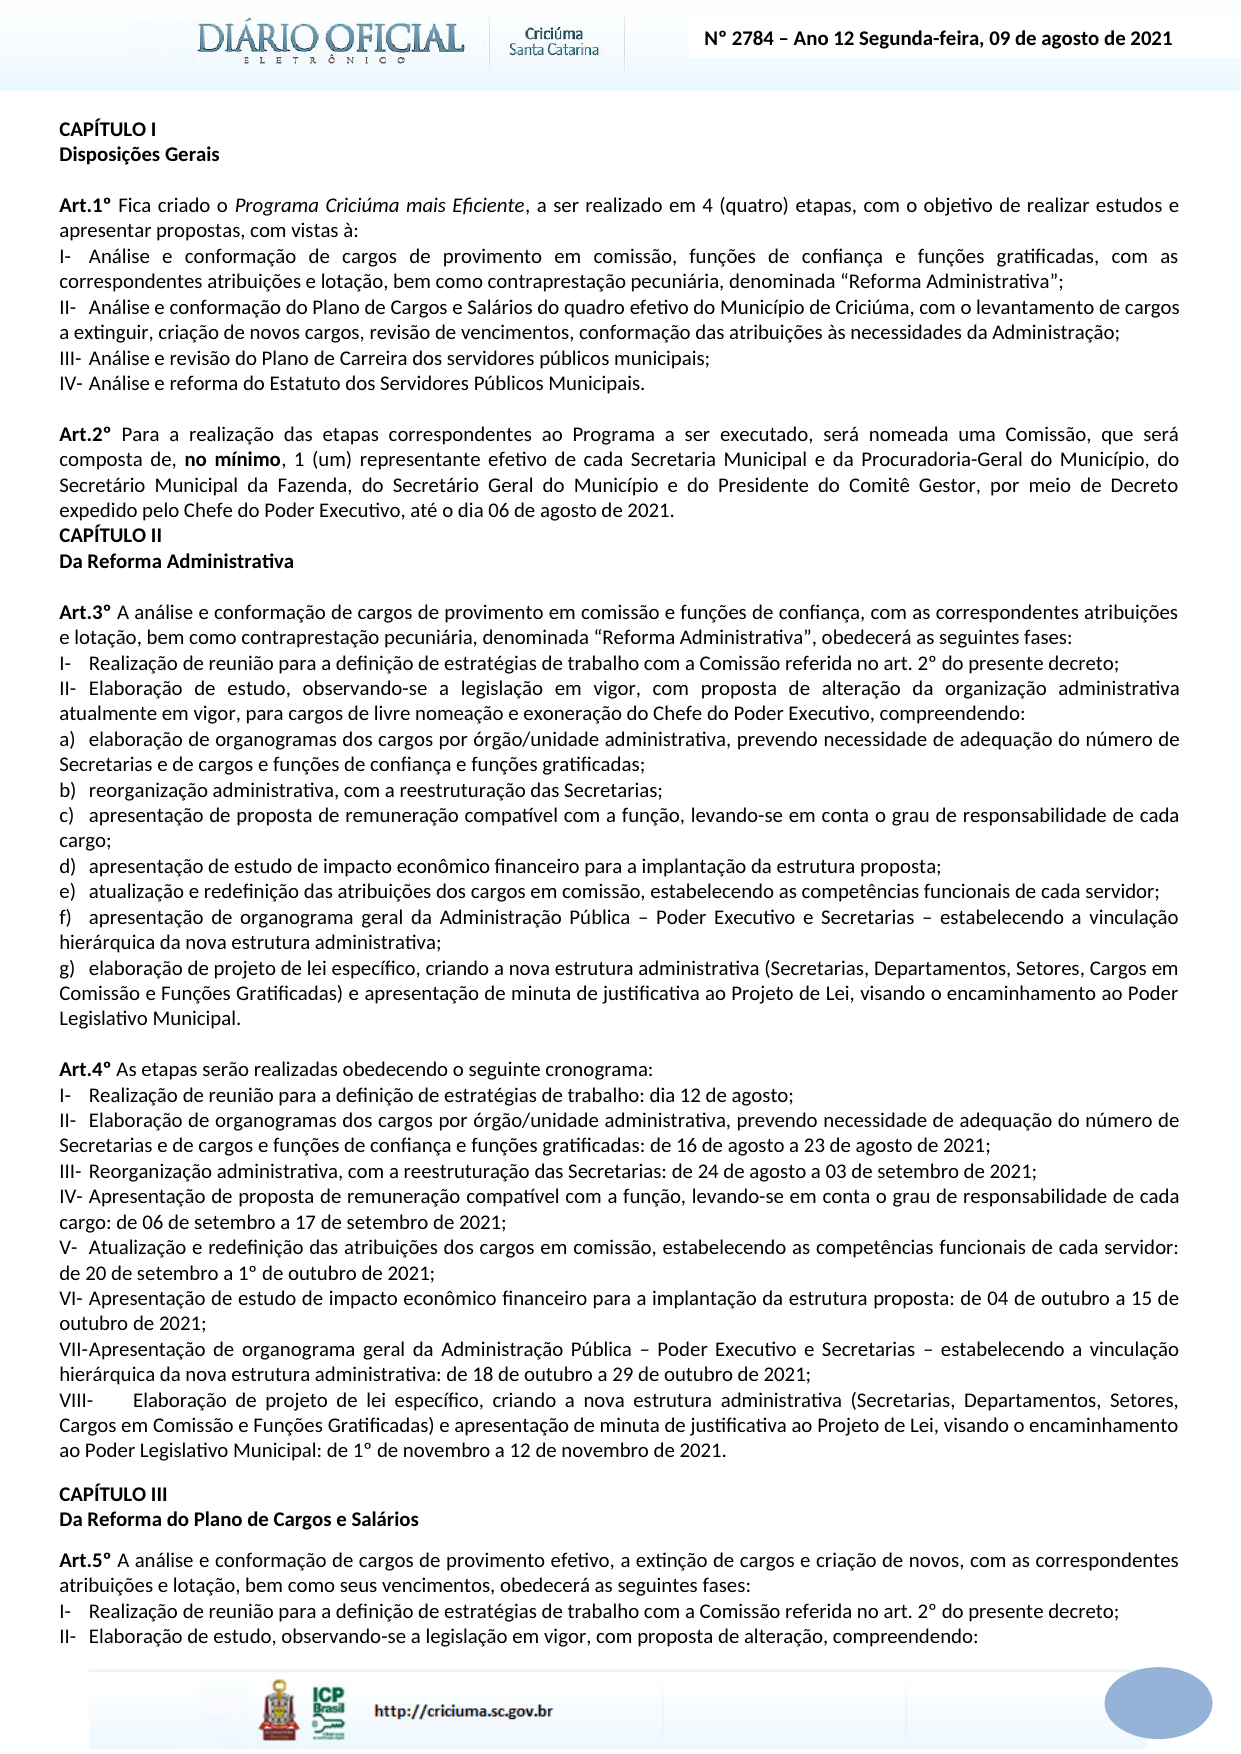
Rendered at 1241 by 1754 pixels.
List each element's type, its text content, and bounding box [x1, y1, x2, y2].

text Art.5º A análise e conformação de cargos de provimento efetivo, a extinção de cargos e criação de novos, com as correspondentes atribuições e lotação, bem como seus vencimentos, obedecerá as seguintes fases: [59, 1547, 1181, 1598]
list Análise e revisão do Plano de Carreira dos servidores públicos municipais; [59, 345, 1181, 370]
text Art.4º As etapas serão realizadas obedecendo o seguinte cronograma: [59, 1056, 1181, 1082]
list Atualização e redefinição das atribuições dos cargos em comissão, estabelecendo as competências funcionais de cada servidor: de 20 de setembro a 1º de outubro de 2021; [59, 1234, 1181, 1285]
list Reorganização administrativa, com a reestruturação das Secretarias: de 24 de agosto a 03 de setembro de 2021; [59, 1158, 1181, 1183]
text CAPÍTULO I [59, 116, 1181, 141]
text Da Reforma do Plano de Cargos e Salários [59, 1506, 1181, 1532]
text Art.2º Para a realização das etapas correspondentes ao Programa a ser executado, será nomeada uma Comissão, que será composta de, no mínimo, 1 (um) representante efetivo de cada Secretaria Municipal e da Procuradoria-Geral do Município, do Secretário Municipal da Fazenda, do Secretário Geral do Município e do Presidente do Comitê Gestor, por meio de Decreto expedido pelo Chefe do Poder Executivo, até o dia 06 de agosto de 2021. [59, 421, 1181, 523]
list apresentação de organograma geral da Administração Pública – Poder Executivo e Secretarias – estabelecendo a vinculação hierárquica da nova estrutura administrativa; [59, 904, 1181, 955]
list elaboração de projeto de lei específico, criando a nova estrutura administrativa (Secretarias, Departamentos, Setores, Cargos em Comissão e Funções Gratificadas) e apresentação de minuta de justificativa ao Projeto de Lei, visando o encaminhamento ao Poder Legislativo Municipal. [59, 955, 1181, 1031]
list Realização de reunião para a definição de estratégias de trabalho com a Comissão referida no art. 2º do presente decreto; [59, 650, 1181, 675]
list Apresentação de proposta de remuneração compatível com a função, levando-se em conta o grau de responsabilidade de cada cargo: de 06 de setembro a 17 de setembro de 2021; [59, 1183, 1181, 1234]
text Art.1º Fica criado o Programa Criciúma mais Eficiente, a ser realizado em 4 (quatro) etapas, com o objetivo de realizar estudos e apresentar propostas, com vistas à: [59, 192, 1181, 243]
text CAPÍTULO II [59, 523, 1181, 548]
list Análise e reforma do Estatuto dos Servidores Públicos Municipais. [59, 370, 1181, 396]
text Disposições Gerais [59, 141, 1181, 167]
text Da Reforma Administrativa [59, 548, 1181, 573]
list Elaboração de estudo, observando-se a legislação em vigor, com proposta de alteração, compreendendo: [59, 1623, 1181, 1649]
list apresentação de proposta de remuneração compatível com a função, levando-se em conta o grau de responsabilidade de cada cargo; [59, 802, 1181, 853]
list reorganização administrativa, com a reestruturação das Secretarias; [59, 777, 1181, 802]
list Elaboração de organogramas dos cargos por órgão/unidade administrativa, prevendo necessidade de adequação do número de Secretarias e de cargos e funções de confiança e funções gratificadas: de 16 de agosto a 23 de agosto de 2021; [59, 1107, 1181, 1158]
list Análise e conformação de cargos de provimento em comissão, funções de confiança e funções gratificadas, com as correspondentes atribuições e lotação, bem como contraprestação pecuniária, denominada “Reforma Administrativa”; [59, 243, 1181, 294]
list Apresentação de organograma geral da Administração Pública – Poder Executivo e Secretarias – estabelecendo a vinculação hierárquica da nova estrutura administrativa: de 18 de outubro a 29 de outubro de 2021; [59, 1336, 1181, 1387]
list Análise e conformação do Plano de Cargos e Salários do quadro efetivo do Município de Criciúma, com o levantamento de cargos a extinguir, criação de novos cargos, revisão de vencimentos, conformação das atribuições às necessidades da Administração; [59, 294, 1181, 345]
list Apresentação de estudo de impacto econômico financeiro para a implantação da estrutura proposta: de 04 de outubro a 15 de outubro de 2021; [59, 1285, 1181, 1336]
list Realização de reunião para a definição de estratégias de trabalho com a Comissão referida no art. 2º do presente decreto; [59, 1598, 1181, 1623]
text CAPÍTULO III [59, 1481, 1181, 1506]
list elaboração de organogramas dos cargos por órgão/unidade administrativa, prevendo necessidade de adequação do número de Secretarias e de cargos e funções de confiança e funções gratificadas; [59, 726, 1181, 777]
list Elaboração de estudo, observando-se a legislação em vigor, com proposta de alteração da organização administrativa atualmente em vigor, para cargos de livre nomeação e exoneração do Chefe do Poder Executivo, compreendendo: [59, 675, 1181, 726]
list Realização de reunião para a definição de estratégias de trabalho: dia 12 de agosto; [59, 1082, 1181, 1107]
list Elaboração de projeto de lei específico, criando a nova estrutura administrativa (Secretarias, Departamentos, Setores, Cargos em Comissão e Funções Gratificadas) e apresentação de minuta de justificativa ao Projeto de Lei, visando o encaminhamento ao Poder Legislativo Municipal: de 1º de novembro a 12 de novembro de 2021. [59, 1387, 1181, 1463]
list apresentação de estudo de impacto econômico financeiro para a implantação da estrutura proposta; [59, 853, 1181, 878]
list atualização e redefinição das atribuições dos cargos em comissão, estabelecendo as competências funcionais de cada servidor; [59, 878, 1181, 904]
text Art.3º A análise e conformação de cargos de provimento em comissão e funções de confiança, com as correspondentes atribuições e lotação, bem como contraprestação pecuniária, denominada “Reforma Administrativa”, obedecerá as seguintes fases: [59, 599, 1181, 650]
